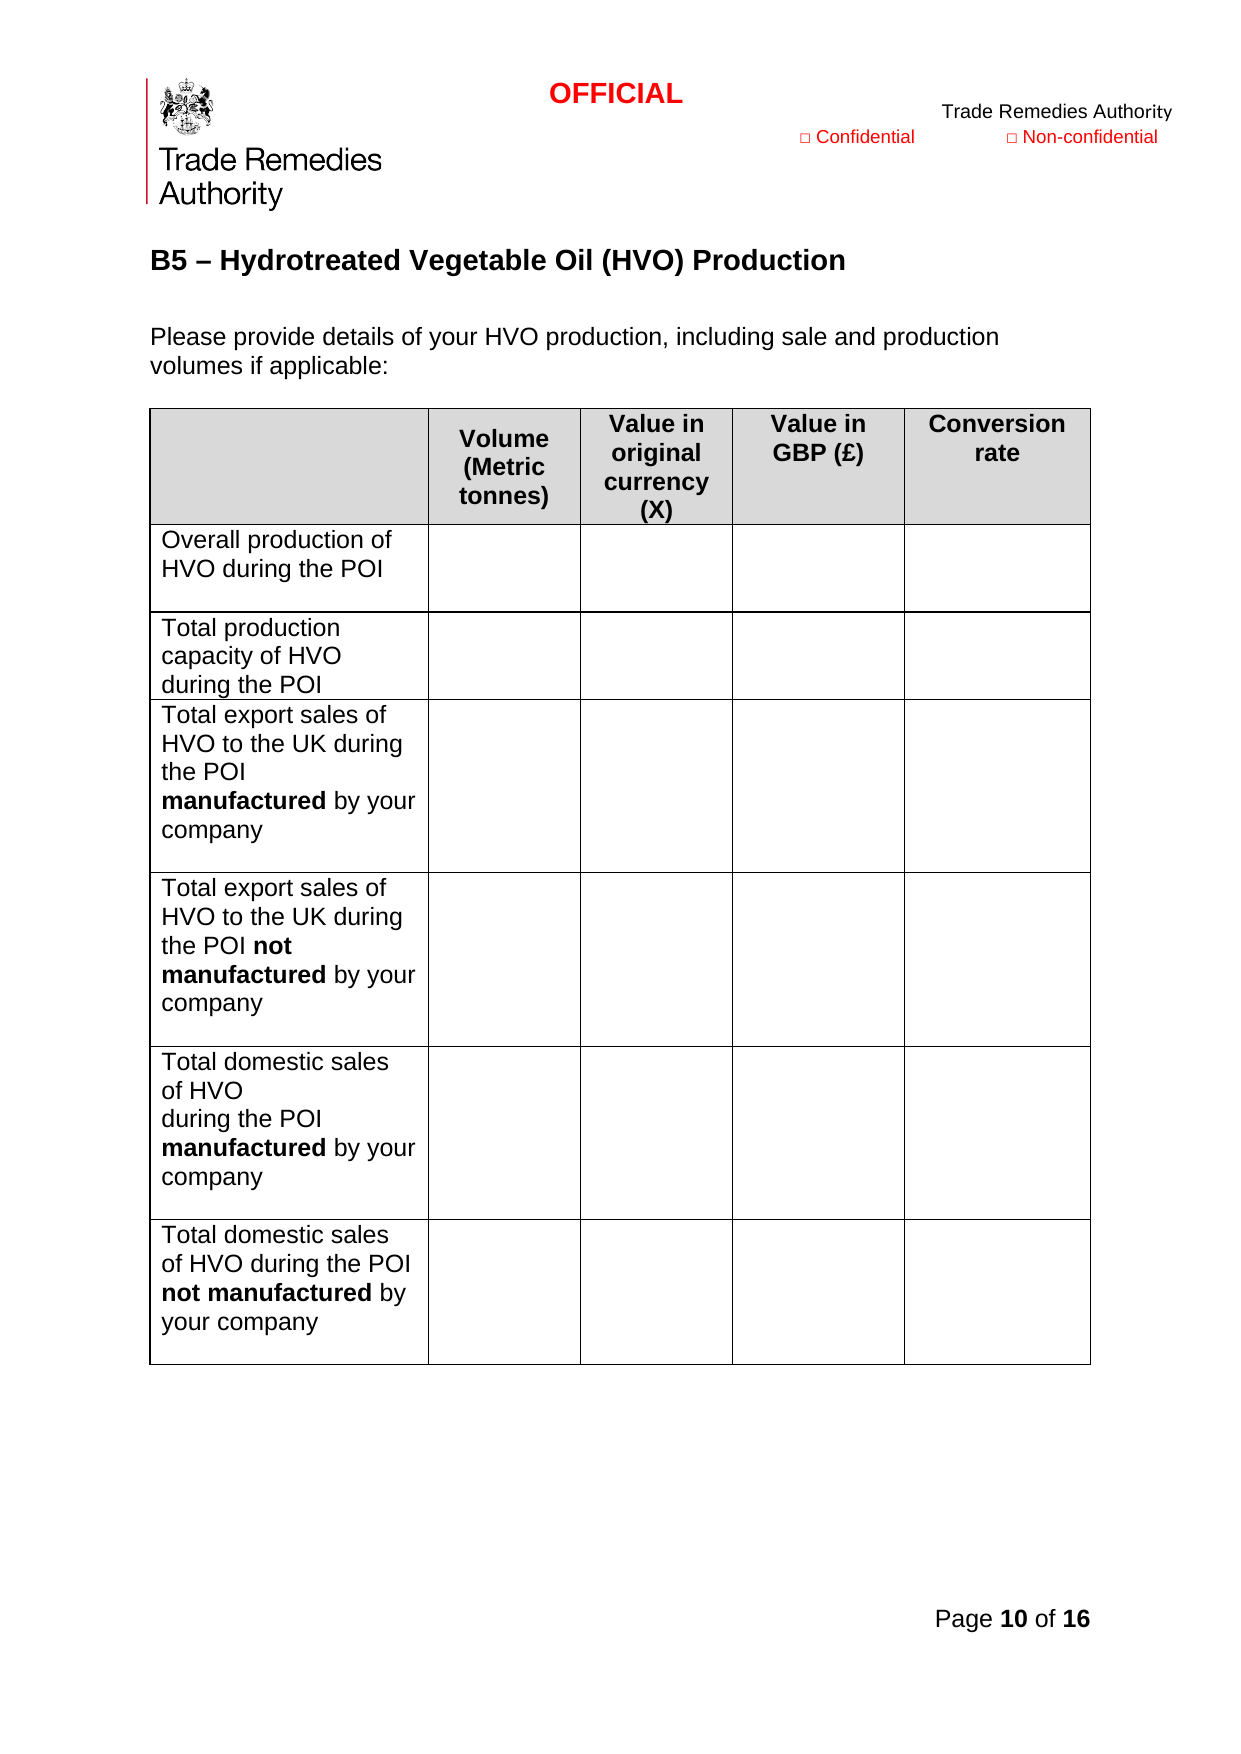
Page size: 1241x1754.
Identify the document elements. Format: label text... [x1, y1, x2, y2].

table_cell [733, 873, 904, 1046]
table_cell [733, 525, 904, 611]
table_cell [905, 1047, 1090, 1219]
table_cell Total domestic sales of HVO during the POI not manufactured by your company [151, 1220, 428, 1364]
table_cell [905, 525, 1090, 611]
table_cell [905, 1220, 1090, 1364]
table_cell [733, 1047, 904, 1219]
subtitle B5 – Hydrotreated Vegetable Oil (HVO) Production [150, 243, 1090, 276]
table_cell [733, 613, 904, 699]
table_cell [429, 700, 580, 872]
table_cell [429, 1047, 580, 1219]
table_cell [581, 613, 732, 699]
table_header Conversion rate [905, 409, 1090, 524]
table_cell Overall production of HVO during the POI [151, 525, 428, 611]
table_cell [905, 700, 1090, 872]
text Please provide details of your HVO production, including sale and production volumes if applicable: [150, 322, 1090, 379]
table_header Volume (Metric tonnes) [429, 409, 580, 524]
table_cell [429, 1220, 580, 1364]
table_cell [733, 1220, 904, 1364]
table_cell [581, 700, 732, 872]
table_cell [581, 525, 732, 611]
table_cell [581, 873, 732, 1046]
table_cell Total domestic sales of HVO during the POI manufactured by your company [151, 1047, 428, 1219]
table_cell [429, 613, 580, 699]
table_header [151, 409, 428, 524]
table_header Value in GBP (£) [733, 409, 904, 524]
table_cell Total export sales of HVO to the UK during the POI manufactured by your company [151, 700, 428, 872]
table_cell Total production capacity of HVO during the POI [151, 613, 428, 699]
table_cell [733, 700, 904, 872]
table_cell [581, 1047, 732, 1219]
table_cell [581, 1220, 732, 1364]
table_header Value in original currency (X) [581, 409, 732, 524]
table_cell Total export sales of HVO to the UK during the POI not manufactured by your company [151, 873, 428, 1046]
table_cell [429, 525, 580, 611]
table_cell [905, 873, 1090, 1046]
table_cell [905, 613, 1090, 699]
table_cell [429, 873, 580, 1046]
